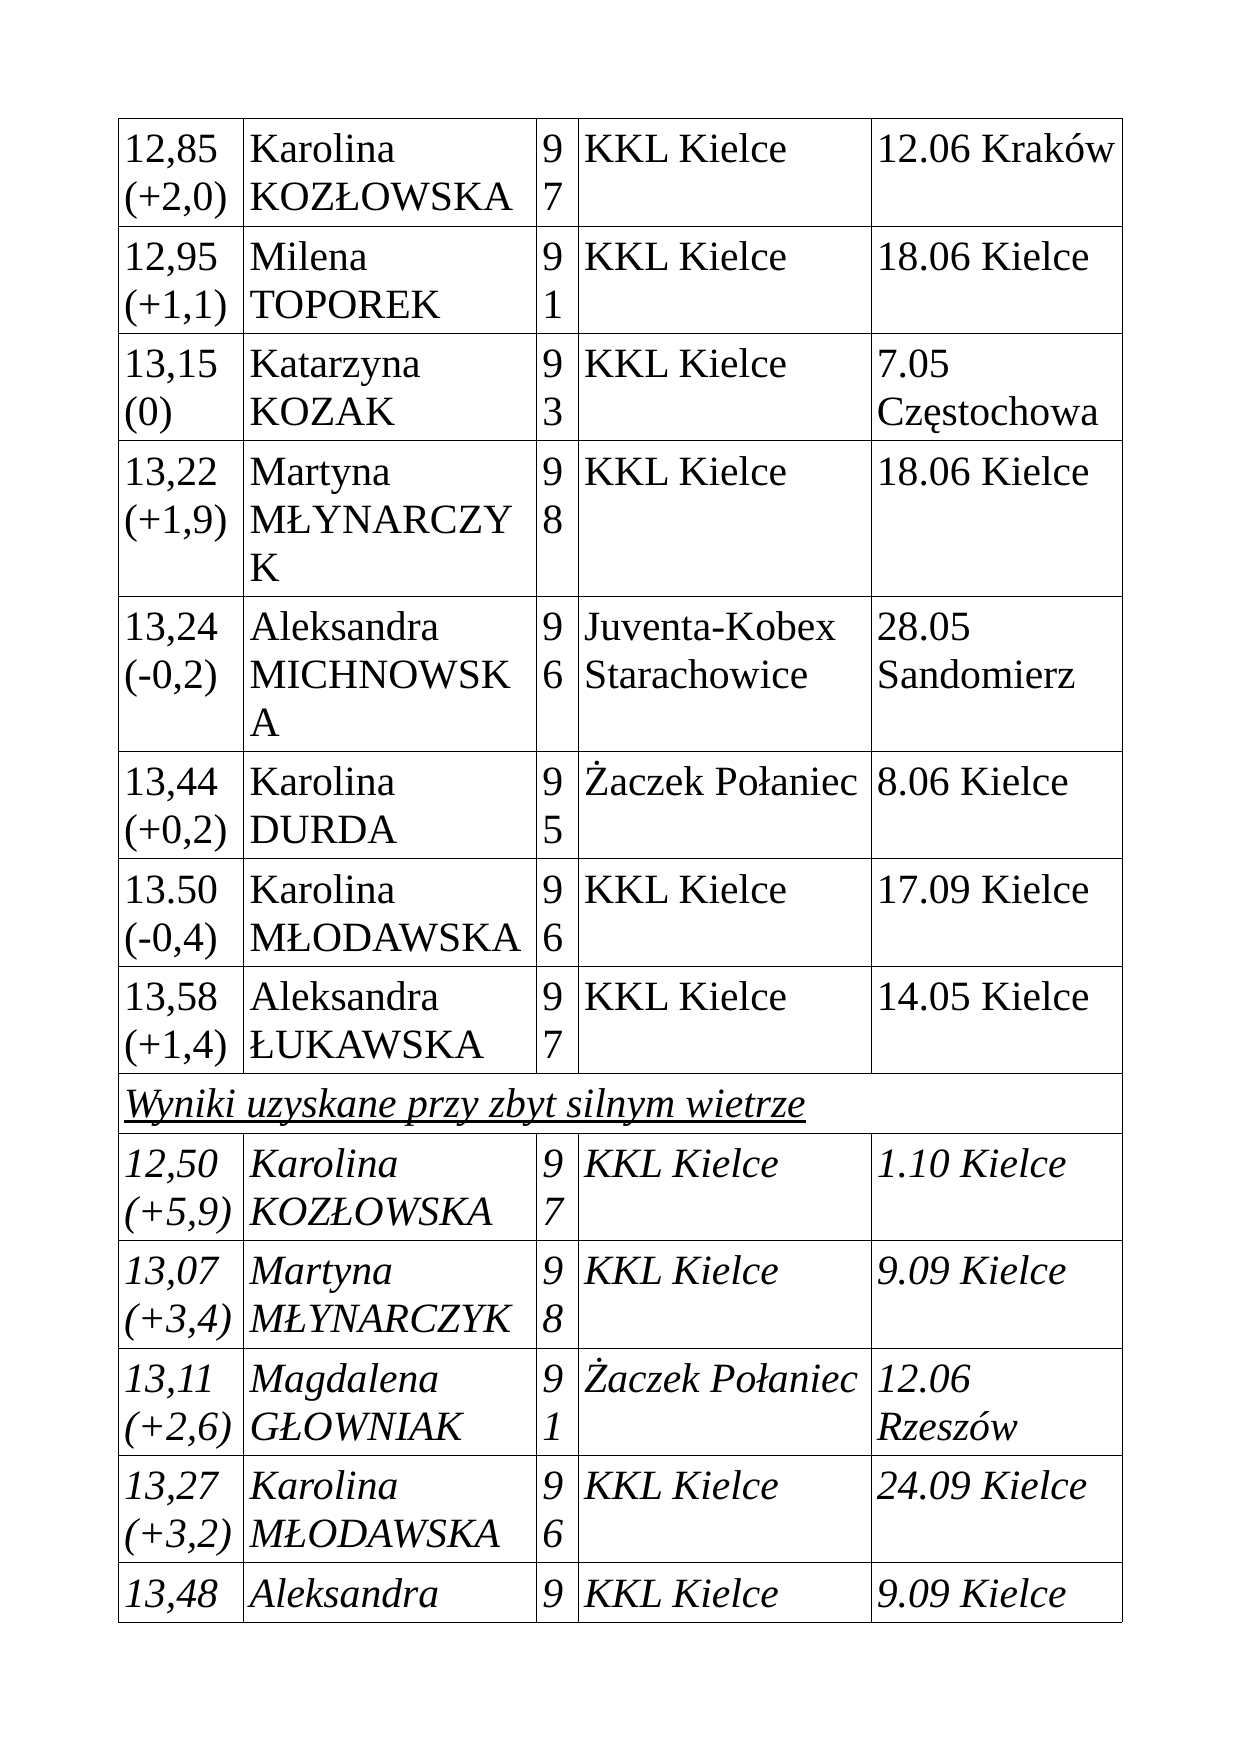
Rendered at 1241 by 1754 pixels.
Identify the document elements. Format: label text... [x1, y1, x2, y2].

table_cell 13,48 [119, 1563, 243, 1622]
table_cell 13,22 (+1,9) [119, 441, 243, 596]
table_cell 7.05 Częstochowa [872, 334, 1122, 440]
table_cell Wyniki uzyskane przy zbyt silnym wietrze [119, 1074, 1122, 1133]
table_cell Magdalena GŁOWNIAK [244, 1349, 536, 1455]
table_cell 96 [537, 859, 578, 966]
table_cell 13.50 (-0,4) [119, 859, 243, 966]
table_cell Karolina MŁODAWSKA [244, 1456, 536, 1562]
table_cell 13,58 (+1,4) [119, 967, 243, 1073]
table_cell 96 [537, 1456, 578, 1562]
table_cell Karolina DURDA [244, 752, 536, 858]
table_cell Karolina KOZŁOWSKA [244, 119, 536, 226]
table_cell 12,50 (+5,9) [119, 1134, 243, 1240]
table_cell Karolina MŁODAWSKA [244, 859, 536, 966]
table_cell 96 [537, 597, 578, 751]
table_cell 13,24 (-0,2) [119, 597, 243, 751]
table_cell KKL Kielce [579, 859, 871, 966]
table_cell 14.05 Kielce [872, 967, 1122, 1073]
table_cell Aleksandra MICHNOWSKA [244, 597, 536, 751]
table_cell 91 [537, 227, 578, 333]
table_cell 13,44 (+0,2) [119, 752, 243, 858]
table_cell KKL Kielce [579, 1563, 871, 1622]
table_cell 13,11 (+2,6) [119, 1349, 243, 1455]
table_cell 18.06 Kielce [872, 441, 1122, 596]
table_cell Juventa-Kobex Starachowice [579, 597, 871, 751]
table_cell 1.10 Kielce [872, 1134, 1122, 1240]
table_cell 98 [537, 1241, 578, 1347]
table_cell KKL Kielce [579, 1456, 871, 1562]
table_cell 12,85 (+2,0) [119, 119, 243, 226]
table_cell 95 [537, 752, 578, 858]
table_cell Żaczek Połaniec [579, 752, 871, 858]
table_cell 9 [537, 1563, 578, 1622]
table_cell 18.06 Kielce [872, 227, 1122, 333]
table_cell 97 [537, 1134, 578, 1240]
table_cell 24.09 Kielce [872, 1456, 1122, 1562]
table_cell 97 [537, 119, 578, 226]
table_cell KKL Kielce [579, 119, 871, 226]
table_cell 12,95 (+1,1) [119, 227, 243, 333]
table_cell 8.06 Kielce [872, 752, 1122, 858]
table_cell 12.06 Rzeszów [872, 1349, 1122, 1455]
table_cell 9.09 Kielce [872, 1241, 1122, 1347]
table_cell 91 [537, 1349, 578, 1455]
table_cell 98 [537, 441, 578, 596]
table_cell Katarzyna KOZAK [244, 334, 536, 440]
table_cell Aleksandra [244, 1563, 536, 1622]
table_cell Aleksandra ŁUKAWSKA [244, 967, 536, 1073]
table_cell 93 [537, 334, 578, 440]
table_cell Żaczek Połaniec [579, 1349, 871, 1455]
table_cell KKL Kielce [579, 334, 871, 440]
table_cell Milena TOPOREK [244, 227, 536, 333]
table_cell KKL Kielce [579, 441, 871, 596]
table_cell 28.05 Sandomierz [872, 597, 1122, 751]
table_cell 13,27 (+3,2) [119, 1456, 243, 1562]
table_cell 13,07 (+3,4) [119, 1241, 243, 1347]
table_cell 17.09 Kielce [872, 859, 1122, 966]
table_cell 13,15 (0) [119, 334, 243, 440]
table_cell KKL Kielce [579, 1241, 871, 1347]
table_cell KKL Kielce [579, 227, 871, 333]
table_cell Martyna MŁYNARCZYK [244, 441, 536, 596]
table_cell 12.06 Kraków [872, 119, 1122, 226]
table_cell 9.09 Kielce [872, 1563, 1122, 1622]
table_cell Martyna MŁYNARCZYK [244, 1241, 536, 1347]
table_cell Karolina KOZŁOWSKA [244, 1134, 536, 1240]
table_cell 97 [537, 967, 578, 1073]
table_cell KKL Kielce [579, 1134, 871, 1240]
table_cell KKL Kielce [579, 967, 871, 1073]
